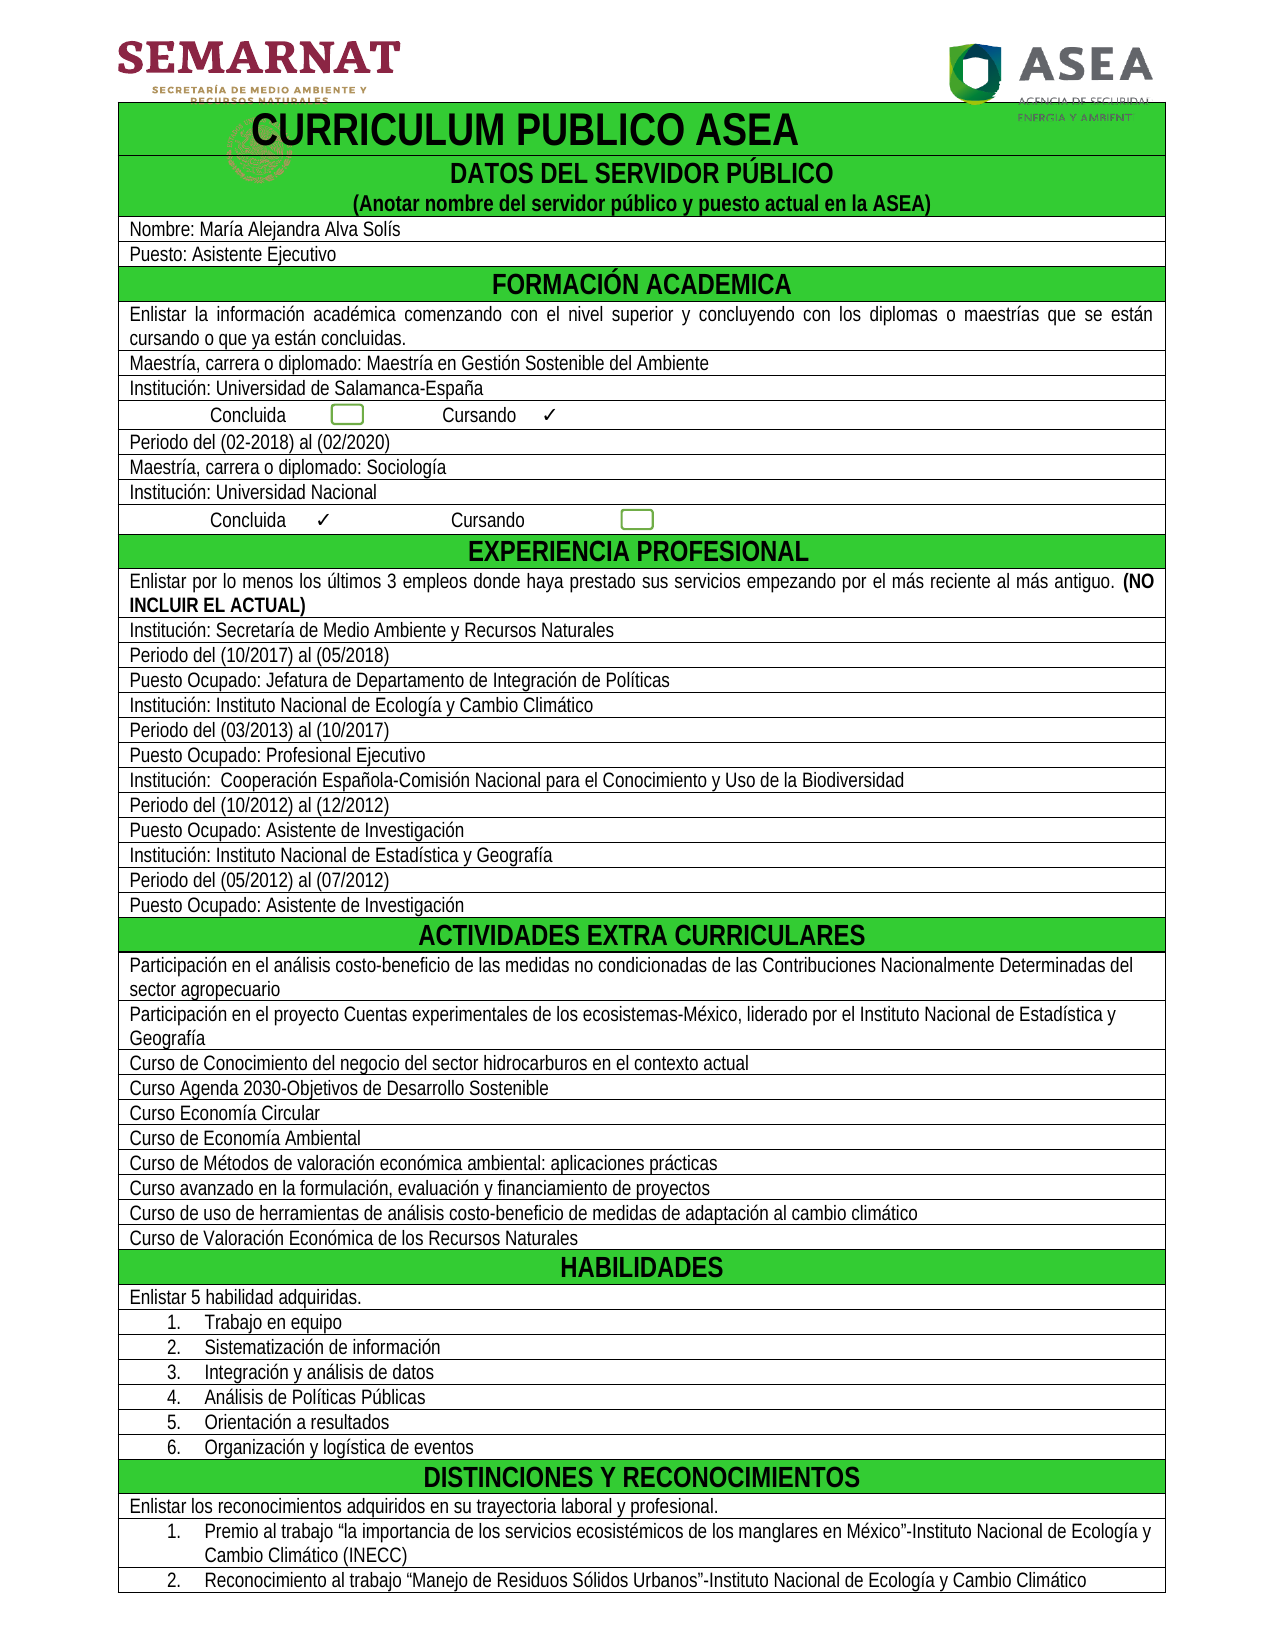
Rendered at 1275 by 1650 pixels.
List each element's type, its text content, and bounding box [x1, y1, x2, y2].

table_cell HABILIDADES [119, 1250, 1165, 1284]
table_cell ACTIVIDADES EXTRA CURRICULARES [119, 918, 1165, 951]
table_cell Orientación a resultados [119, 1410, 1165, 1434]
table_cell Sistematización de información [119, 1335, 1165, 1359]
table_cell Institución: Cooperación Española-Comisión Nacional para el Conocimiento y Uso de la Biodiversidad [119, 768, 1165, 792]
table_cell Enlistar los reconocimientos adquiridos en su trayectoria laboral y profesional. [119, 1494, 1165, 1518]
table_cell Integración y análisis de datos [119, 1360, 1165, 1384]
table_cell Periodo del (02-2018) al (02/2020) [119, 430, 1165, 454]
table_cell Periodo del (10/2012) al (12/2012) [119, 793, 1165, 817]
table_cell Concluida Cursando ✓ [119, 401, 1165, 429]
table_cell Curso de Valoración Económica de los Recursos Naturales [119, 1225, 1165, 1249]
table_cell Organización y logística de eventos [119, 1435, 1165, 1459]
table_cell Puesto Ocupado: Profesional Ejecutivo [119, 743, 1165, 767]
table_cell Enlistar 5 habilidad adquiridas. [119, 1285, 1165, 1309]
table_cell Participación en el proyecto Cuentas experimentales de los ecosistemas-México, liderado por el Instituto Nacional de Estadística y Geografía [119, 1001, 1165, 1049]
table_cell Puesto Ocupado: Asistente de Investigación [119, 818, 1165, 842]
table_cell Enlistar la información académica comenzando con el nivel superior y concluyendo con los diplomas o maestrías que se están cursando o que ya están concluidas. [119, 302, 1165, 349]
table_cell Reconocimiento al trabajo “Manejo de Residuos Sólidos Urbanos”-Instituto Nacional de Ecología y Cambio Climático [119, 1568, 1165, 1592]
table_cell Participación en el análisis costo-beneficio de las medidas no condicionadas de las Contribuciones Nacionalmente Determinadas del sector agropecuario [119, 953, 1165, 1000]
table_cell FORMACIÓN ACADEMICA [119, 267, 1165, 301]
table_cell Curso Economía Circular [119, 1100, 1165, 1124]
table_cell Puesto Ocupado: Asistente de Investigación [119, 893, 1165, 917]
table_cell Nombre: María Alejandra Alva Solís [119, 217, 1165, 241]
table_cell Institución: Instituto Nacional de Estadística y Geografía [119, 843, 1165, 867]
table_cell Puesto: Asistente Ejecutivo [119, 242, 1165, 266]
table_cell Institución: Instituto Nacional de Ecología y Cambio Climático [119, 693, 1165, 717]
table_cell Institución: Universidad Nacional [119, 480, 1165, 504]
table_cell Trabajo en equipo [119, 1310, 1165, 1334]
table_cell Institución: Secretaría de Medio Ambiente y Recursos Naturales [119, 618, 1165, 642]
table_cell Análisis de Políticas Públicas [119, 1385, 1165, 1409]
table_cell Curso avanzado en la formulación, evaluación y financiamiento de proyectos [119, 1175, 1165, 1199]
table_cell Curso de Economía Ambiental [119, 1125, 1165, 1149]
table_cell DATOS DEL SERVIDOR PÚBLICO (Anotar nombre del servidor público y puesto actual en la ASEA) [119, 156, 1165, 216]
table_cell Maestría, carrera o diplomado: Maestría en Gestión Sostenible del Ambiente [119, 351, 1165, 374]
table_cell Periodo del (10/2017) al (05/2018) [119, 643, 1165, 667]
table_cell Maestría, carrera o diplomado: Sociología [119, 455, 1165, 479]
table_cell Curso de uso de herramientas de análisis costo-beneficio de medidas de adaptación al cambio climático [119, 1200, 1165, 1224]
table_cell Periodo del (05/2012) al (07/2012) [119, 868, 1165, 892]
table_cell EXPERIENCIA PROFESIONAL [119, 535, 1165, 568]
table_cell Enlistar por lo menos los últimos 3 empleos donde haya prestado sus servicios empezando por el más reciente al más antiguo. (NO INCLUIR EL ACTUAL) [119, 569, 1165, 617]
table_cell Concluida ✓ Cursando [119, 505, 1165, 533]
table_cell Curso de Conocimiento del negocio del sector hidrocarburos en el contexto actual [119, 1050, 1165, 1074]
table_cell Curso de Métodos de valoración económica ambiental: aplicaciones prácticas [119, 1150, 1165, 1174]
table_header CURRICULUM PUBLICO ASEA [119, 103, 1165, 155]
table_cell Periodo del (03/2013) al (10/2017) [119, 718, 1165, 742]
table_cell DISTINCIONES Y RECONOCIMIENTOS [119, 1460, 1165, 1493]
table_cell Curso Agenda 2030-Objetivos de Desarrollo Sostenible [119, 1075, 1165, 1099]
table_cell Premio al trabajo “la importancia de los servicios ecosistémicos de los manglares en México”-Instituto Nacional de Ecología y Cambio Climático (INECC) [119, 1519, 1165, 1567]
table_cell Institución: Universidad de Salamanca-España [119, 376, 1165, 399]
table_cell Puesto Ocupado: Jefatura de Departamento de Integración de Políticas [119, 668, 1165, 692]
